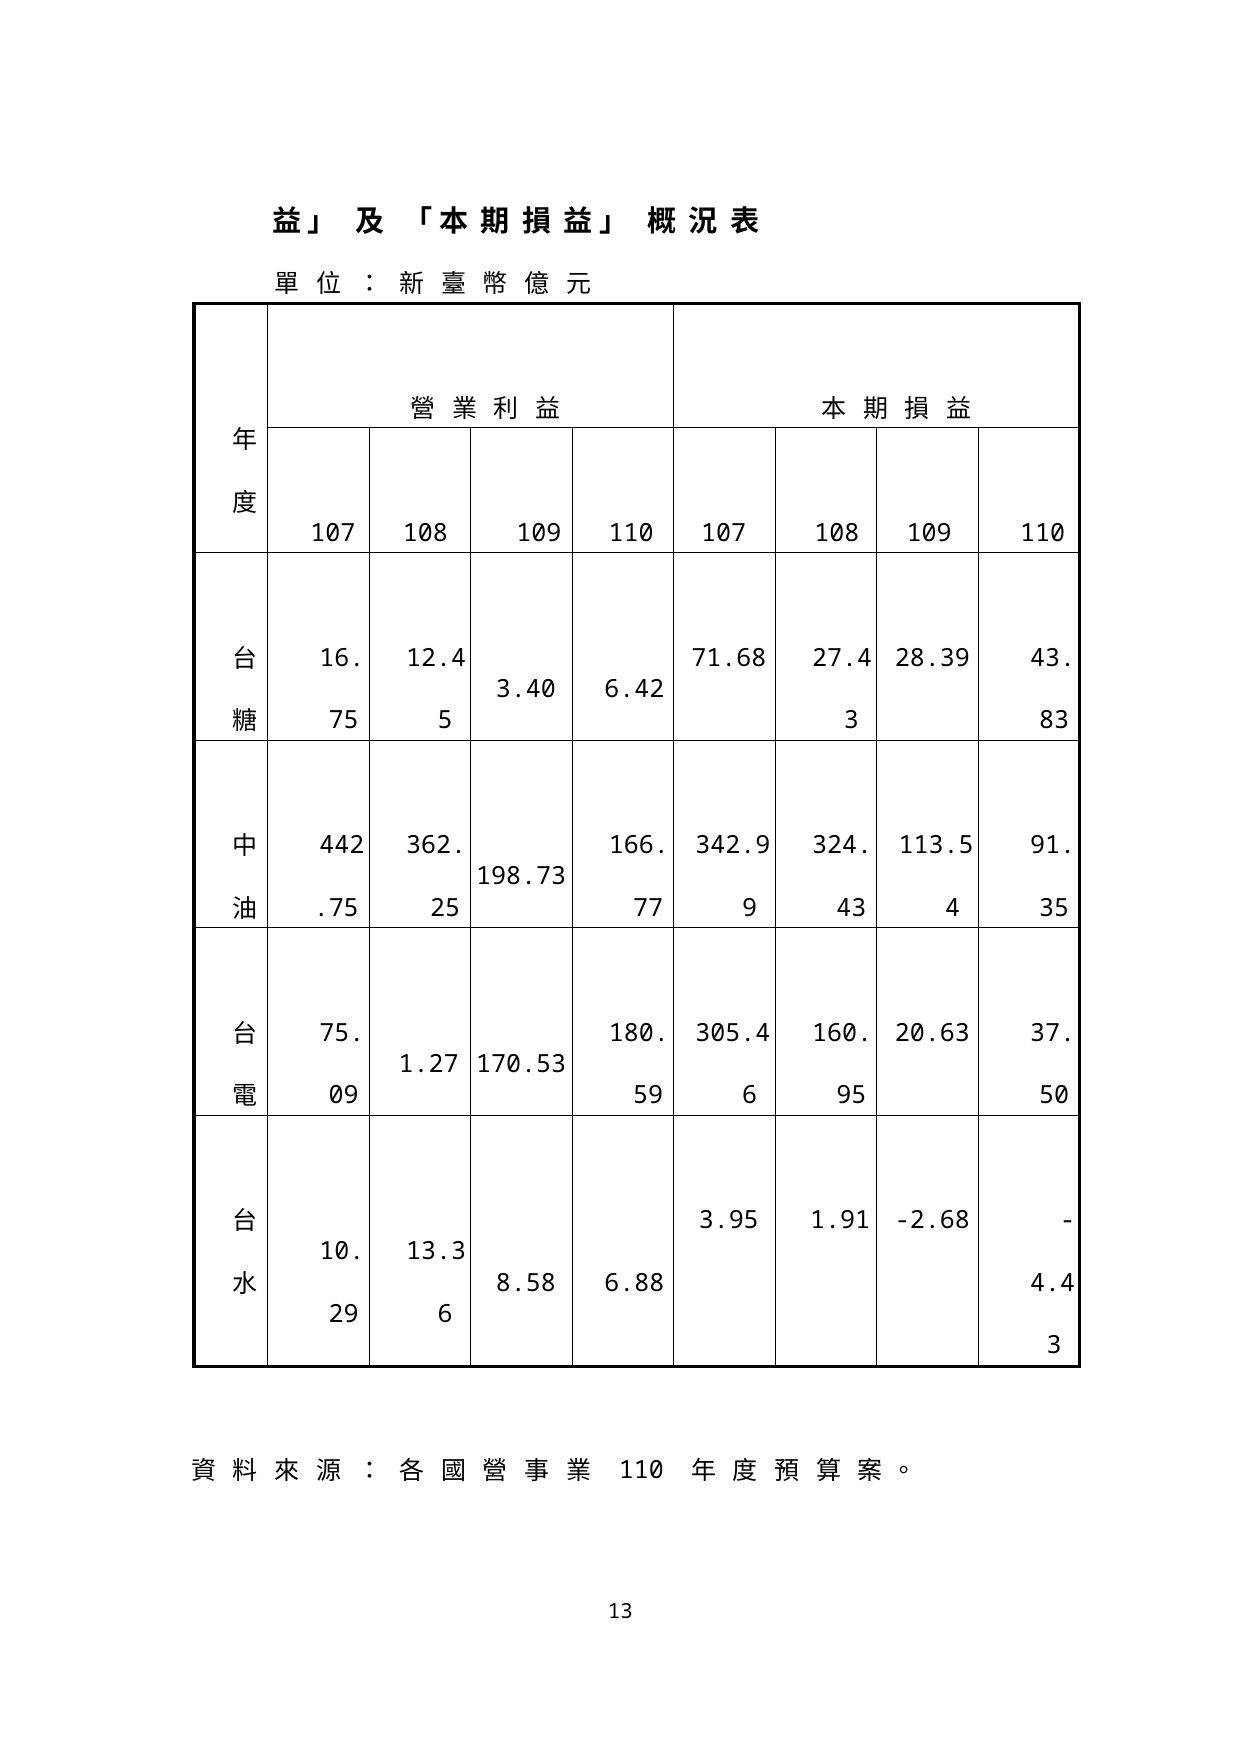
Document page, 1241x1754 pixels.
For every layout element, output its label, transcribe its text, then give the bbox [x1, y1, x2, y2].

table_cell 170.53 [471, 928, 572, 1115]
table_cell 台糖 [196, 553, 267, 740]
table_cell 27.43 [776, 553, 876, 740]
table_cell 362.25 [370, 741, 470, 927]
text 資料來源：各國營事業110年度預算案。 [183, 1427, 1087, 1490]
table_cell 198.73 [471, 741, 572, 927]
table_cell 91.35 [979, 741, 1078, 927]
table_header 營業利益 [268, 305, 673, 427]
table_cell 166.77 [573, 741, 673, 927]
table_cell 160.95 [776, 928, 876, 1115]
table_cell 10.29 [268, 1116, 369, 1365]
text 益」及「本期損益」概況表 單位：新臺幣億元 [183, 177, 1058, 302]
table_cell 113.54 [877, 741, 978, 927]
table_cell 43.83 [979, 553, 1078, 740]
table_cell 342.99 [674, 741, 775, 927]
table_cell 305.46 [674, 928, 775, 1115]
table_cell -2.68 [877, 1116, 978, 1365]
table_header 年度 [196, 305, 267, 552]
table_cell -4.43 [979, 1116, 1078, 1365]
table_cell 8.58 [471, 1116, 572, 1365]
table_cell 109 [877, 428, 978, 552]
table_cell 台水 [196, 1116, 267, 1365]
table_cell 180.59 [573, 928, 673, 1115]
table_cell 12.45 [370, 553, 470, 740]
table_cell 442.75 [268, 741, 369, 927]
table_cell 109 [471, 428, 572, 552]
table_cell 16.75 [268, 553, 369, 740]
table_cell 13.36 [370, 1116, 470, 1365]
table_cell 37.50 [979, 928, 1078, 1115]
table_header 本期損益 [674, 305, 1078, 427]
table_cell 28.39 [877, 553, 978, 740]
table_cell 1.91 [776, 1116, 876, 1365]
table_cell 台電 [196, 928, 267, 1115]
table_cell 中油 [196, 741, 267, 927]
table_cell 6.42 [573, 553, 673, 740]
table_cell 108 [370, 428, 470, 552]
table_cell 110 [573, 428, 673, 552]
table_cell 6.88 [573, 1116, 673, 1365]
table_cell 1.27 [370, 928, 470, 1115]
table_cell 107 [268, 428, 369, 552]
table_cell 75.09 [268, 928, 369, 1115]
table_cell 20.63 [877, 928, 978, 1115]
table_cell 71.68 [674, 553, 775, 740]
table_cell 324.43 [776, 741, 876, 927]
table_cell 3.95 [674, 1116, 775, 1365]
table_cell 108 [776, 428, 876, 552]
table_cell 110 [979, 428, 1078, 552]
table_cell 107 [674, 428, 775, 552]
table_cell 3.40 [471, 553, 572, 740]
